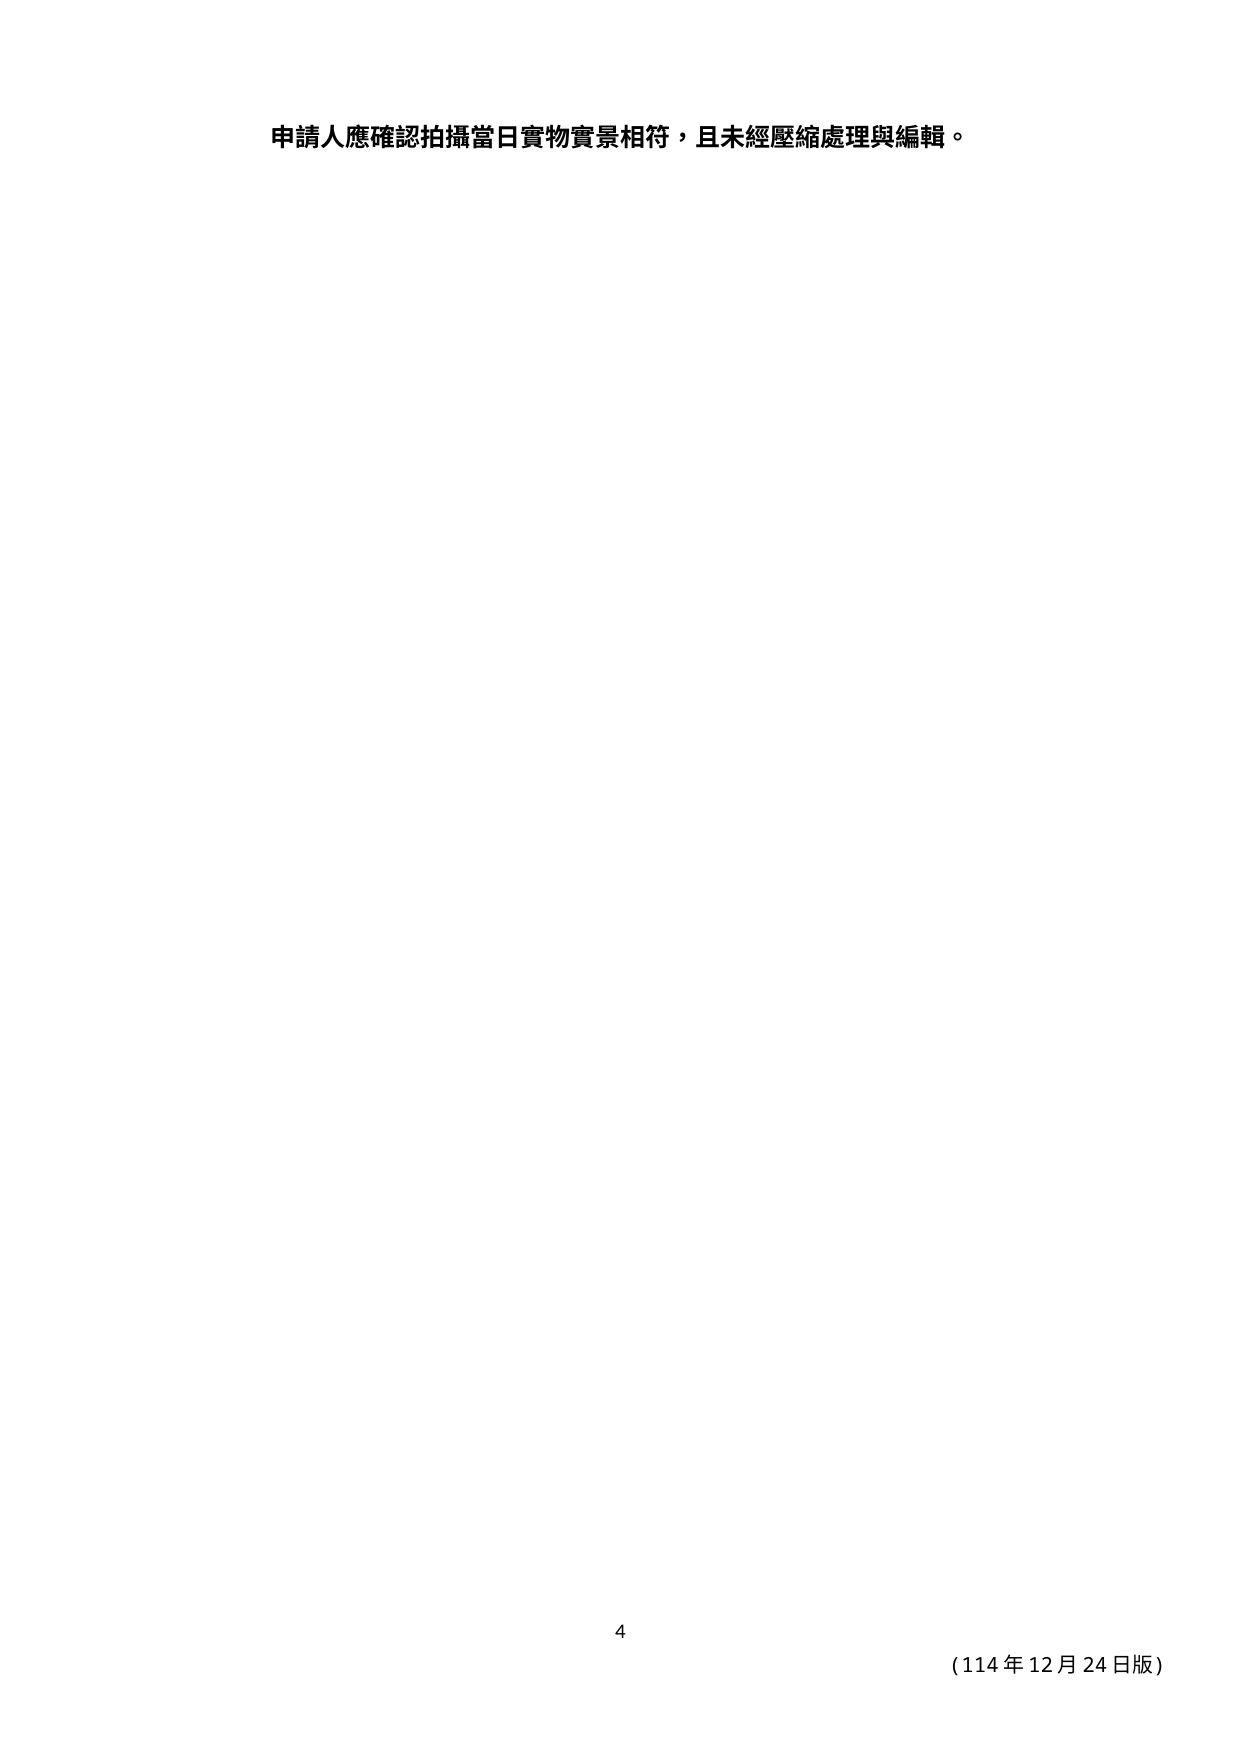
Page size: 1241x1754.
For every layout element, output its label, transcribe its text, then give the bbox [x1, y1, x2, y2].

text 申請人應確認拍攝當日實物實景相符，且未經壓縮處理與編輯。 [75, 94, 1165, 156]
